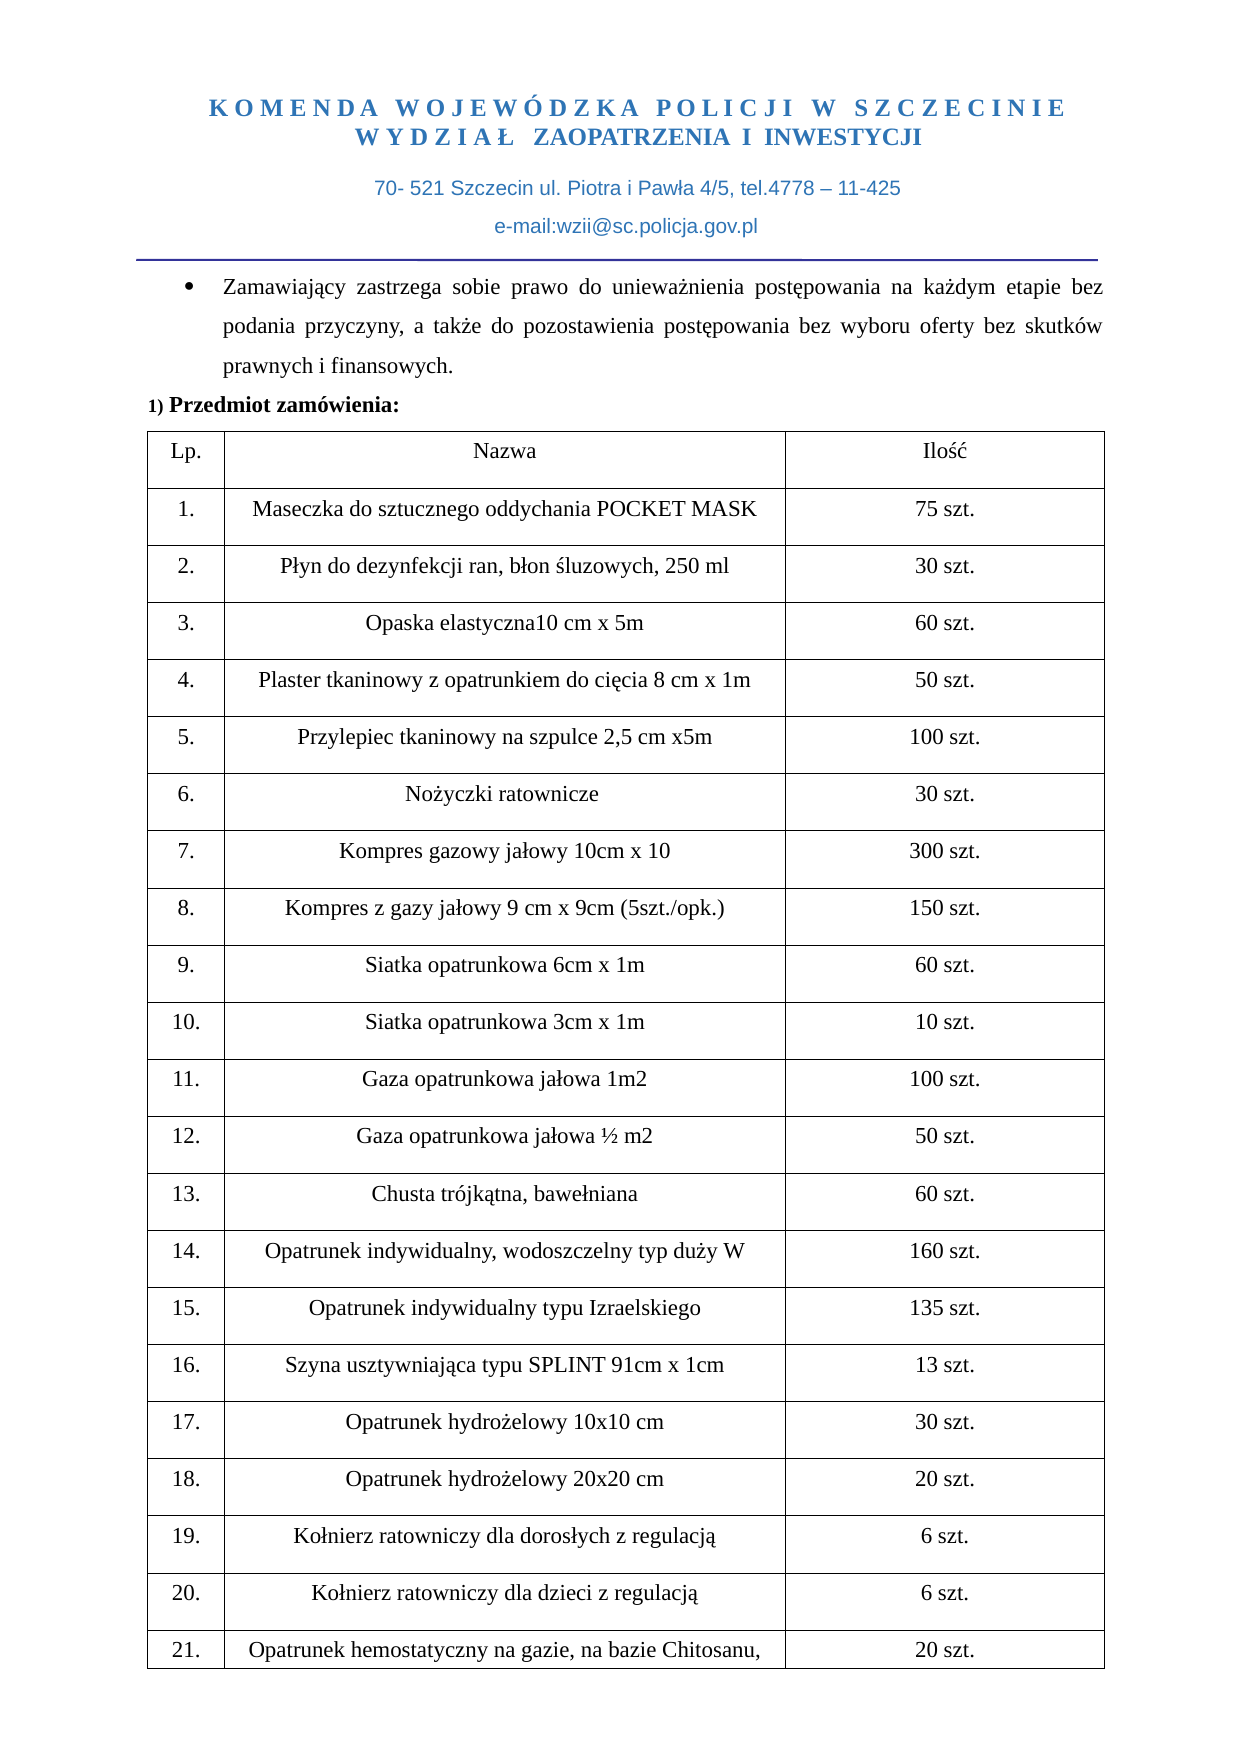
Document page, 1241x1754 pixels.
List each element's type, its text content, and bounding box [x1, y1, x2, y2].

table_cell 8. [148, 889, 224, 944]
table_cell Siatka opatrunkowa 3cm x 1m [225, 1003, 785, 1059]
table_cell 5. [148, 717, 224, 773]
table_cell 17. [148, 1402, 224, 1458]
table_cell 75 szt. [786, 489, 1104, 545]
table_cell 30 szt. [786, 546, 1104, 602]
table_cell 19. [148, 1516, 224, 1572]
table_cell 1. [148, 489, 224, 545]
table_cell Maseczka do sztucznego oddychania POCKET MASK [225, 489, 785, 545]
table_cell 30 szt. [786, 1402, 1104, 1458]
table_cell Opaska elastyczna10 cm x 5m [225, 603, 785, 659]
table_cell Opatrunek indywidualny typu Izraelskiego [225, 1288, 785, 1344]
table_cell 11. [148, 1060, 224, 1116]
table_cell Chusta trójkątna, bawełniana [225, 1174, 785, 1230]
table_cell 12. [148, 1117, 224, 1173]
table_header Ilość [786, 432, 1104, 488]
table_cell 7. [148, 831, 224, 887]
table_cell 14. [148, 1231, 224, 1287]
table_cell 20 szt. [786, 1459, 1104, 1515]
table_cell 160 szt. [786, 1231, 1104, 1287]
table_cell 60 szt. [786, 1174, 1104, 1230]
table_cell Kompres z gazy jałowy 9 cm x 9cm (5szt./opk.) [225, 889, 785, 944]
table_cell 10. [148, 1003, 224, 1059]
list Zamawiający zastrzega sobie prawo do unieważnienia postępowania na każdym etapie bez podania przyczyny, a także do pozostawienia postępowania bez wyboru oferty bez skutków prawnych i finansowych. [185, 273, 1104, 378]
table_cell Kołnierz ratowniczy dla dzieci z regulacją [225, 1574, 785, 1629]
table_cell Opatrunek indywidualny, wodoszczelny typ duży W [225, 1231, 785, 1287]
table_cell 100 szt. [786, 1060, 1104, 1116]
table_cell 3. [148, 603, 224, 659]
table_cell 60 szt. [786, 603, 1104, 659]
table_cell 6 szt. [786, 1516, 1104, 1572]
table_cell 13. [148, 1174, 224, 1230]
table_cell Opatrunek hemostatyczny na gazie, na bazie Chitosanu, [225, 1631, 785, 1668]
table_cell 300 szt. [786, 831, 1104, 887]
table_cell 9. [148, 946, 224, 1002]
table_cell 18. [148, 1459, 224, 1515]
table_cell 6. [148, 774, 224, 830]
table_cell 60 szt. [786, 946, 1104, 1002]
table_cell 100 szt. [786, 717, 1104, 773]
table_cell Kołnierz ratowniczy dla dorosłych z regulacją [225, 1516, 785, 1572]
table_cell Przylepiec tkaninowy na szpulce 2,5 cm x5m [225, 717, 785, 773]
table_cell 15. [148, 1288, 224, 1344]
table_cell 20 szt. [786, 1631, 1104, 1668]
table_cell 21. [148, 1631, 224, 1668]
table_cell 4. [148, 660, 224, 716]
table_cell 135 szt. [786, 1288, 1104, 1344]
table_cell Plaster tkaninowy z opatrunkiem do cięcia 8 cm x 1m [225, 660, 785, 716]
table_cell 30 szt. [786, 774, 1104, 830]
table_cell Opatrunek hydrożelowy 20x20 cm [225, 1459, 785, 1515]
table_cell 6 szt. [786, 1574, 1104, 1629]
table_cell 13 szt. [786, 1345, 1104, 1401]
table_cell Nożyczki ratownicze [225, 774, 785, 830]
table_cell Gaza opatrunkowa jałowa ½ m2 [225, 1117, 785, 1173]
table_cell 50 szt. [786, 660, 1104, 716]
table_header Lp. [148, 432, 224, 488]
table_cell Opatrunek hydrożelowy 10x10 cm [225, 1402, 785, 1458]
table_cell 16. [148, 1345, 224, 1401]
table_cell Szyna usztywniająca typu SPLINT 91cm x 1cm [225, 1345, 785, 1401]
table_cell 10 szt. [786, 1003, 1104, 1059]
table_cell Siatka opatrunkowa 6cm x 1m [225, 946, 785, 1002]
table_cell Kompres gazowy jałowy 10cm x 10 [225, 831, 785, 887]
table_cell 2. [148, 546, 224, 602]
table_cell 20. [148, 1574, 224, 1629]
table_header Nazwa [225, 432, 785, 488]
table_cell Płyn do dezynfekcji ran, błon śluzowych, 250 ml [225, 546, 785, 602]
table_cell 50 szt. [786, 1117, 1104, 1173]
list Przedmiot zamówienia: [148, 391, 1104, 418]
table_cell Gaza opatrunkowa jałowa 1m2 [225, 1060, 785, 1116]
table_cell 150 szt. [786, 889, 1104, 944]
